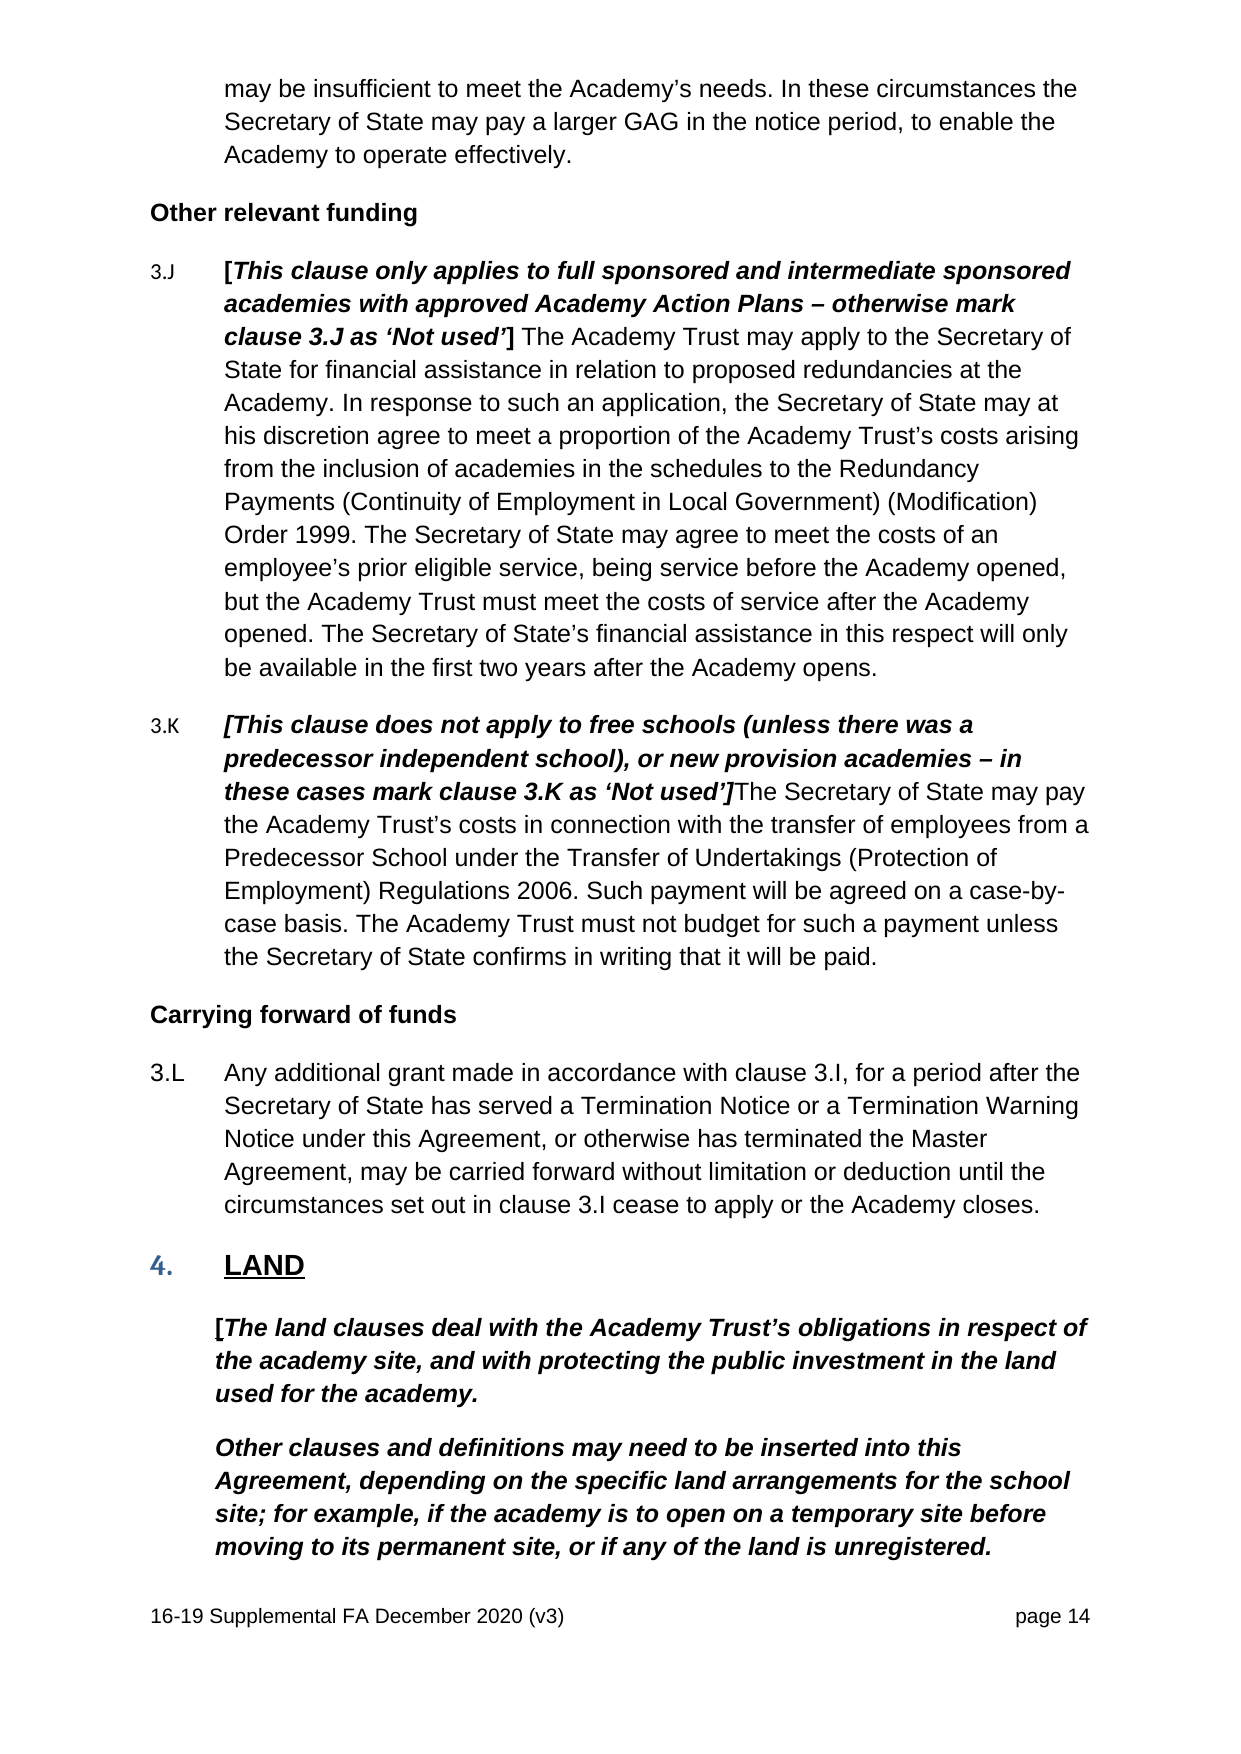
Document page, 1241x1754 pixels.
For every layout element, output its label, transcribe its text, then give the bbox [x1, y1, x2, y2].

subtitle Other relevant funding [150, 198, 1090, 227]
subtitle LAND [150, 1248, 1090, 1283]
text Carrying forward of funds [150, 1000, 1090, 1029]
list [This clause does not apply to free schools (unless there was a predecessor independent school), or new provision academies – in these cases mark clause 3.K as ‘Not used’]The Secretary of State may pay the Academy Trust’s costs in connection with the transfer of employees from a Predecessor School under the Transfer of Undertakings (Protection of Employment) Regulations 2006. Such payment will be agreed on a case-by-case basis. The Academy Trust must not budget for such a payment unless the Secretary of State confirms in writing that it will be paid. [150, 711, 1090, 971]
list [The land clauses deal with the Academy Trust’s obligations in respect of the academy site, and with protecting the public investment in the land used for the academy. [215, 1313, 1090, 1408]
text Other clauses and definitions may need to be inserted into this Agreement, depending on the specific land arrangements for the school site; for example, if the academy is to open on a temporary site before moving to its permanent site, or if any of the land is unregistered. [215, 1433, 1090, 1561]
list [This clause only applies to full sponsored and intermediate sponsored academies with approved Academy Action Plans – otherwise mark clause 3.J as ‘Not used’] The Academy Trust may apply to the Secretary of State for financial assistance in relation to proposed redundancies at the Academy. In response to such an application, the Secretary of State may at his discretion agree to meet a proportion of the Academy Trust’s costs arising from the inclusion of academies in the schedules to the Redundancy Payments (Continuity of Employment in Local Government) (Modification) Order 1999. The Secretary of State may agree to meet the costs of an employee’s prior eligible service, being service before the Academy opened, but the Academy Trust must meet the costs of service after the Academy opened. The Secretary of State’s financial assistance in this respect will only be available in the first two years after the Academy opens. [150, 256, 1090, 681]
list Any additional grant made in accordance with clause 3.I, for a period after the Secretary of State has served a Termination Notice or a Termination Warning Notice under this Agreement, or otherwise has terminated the Master Agreement, may be carried forward without limitation or deduction until the circumstances set out in clause 3.I cease to apply or the Academy closes. [150, 1058, 1090, 1219]
list may be insufficient to meet the Academy’s needs. In these circumstances the Secretary of State may pay a larger GAG in the notice period, to enable the Academy to operate effectively. [150, 74, 1090, 168]
